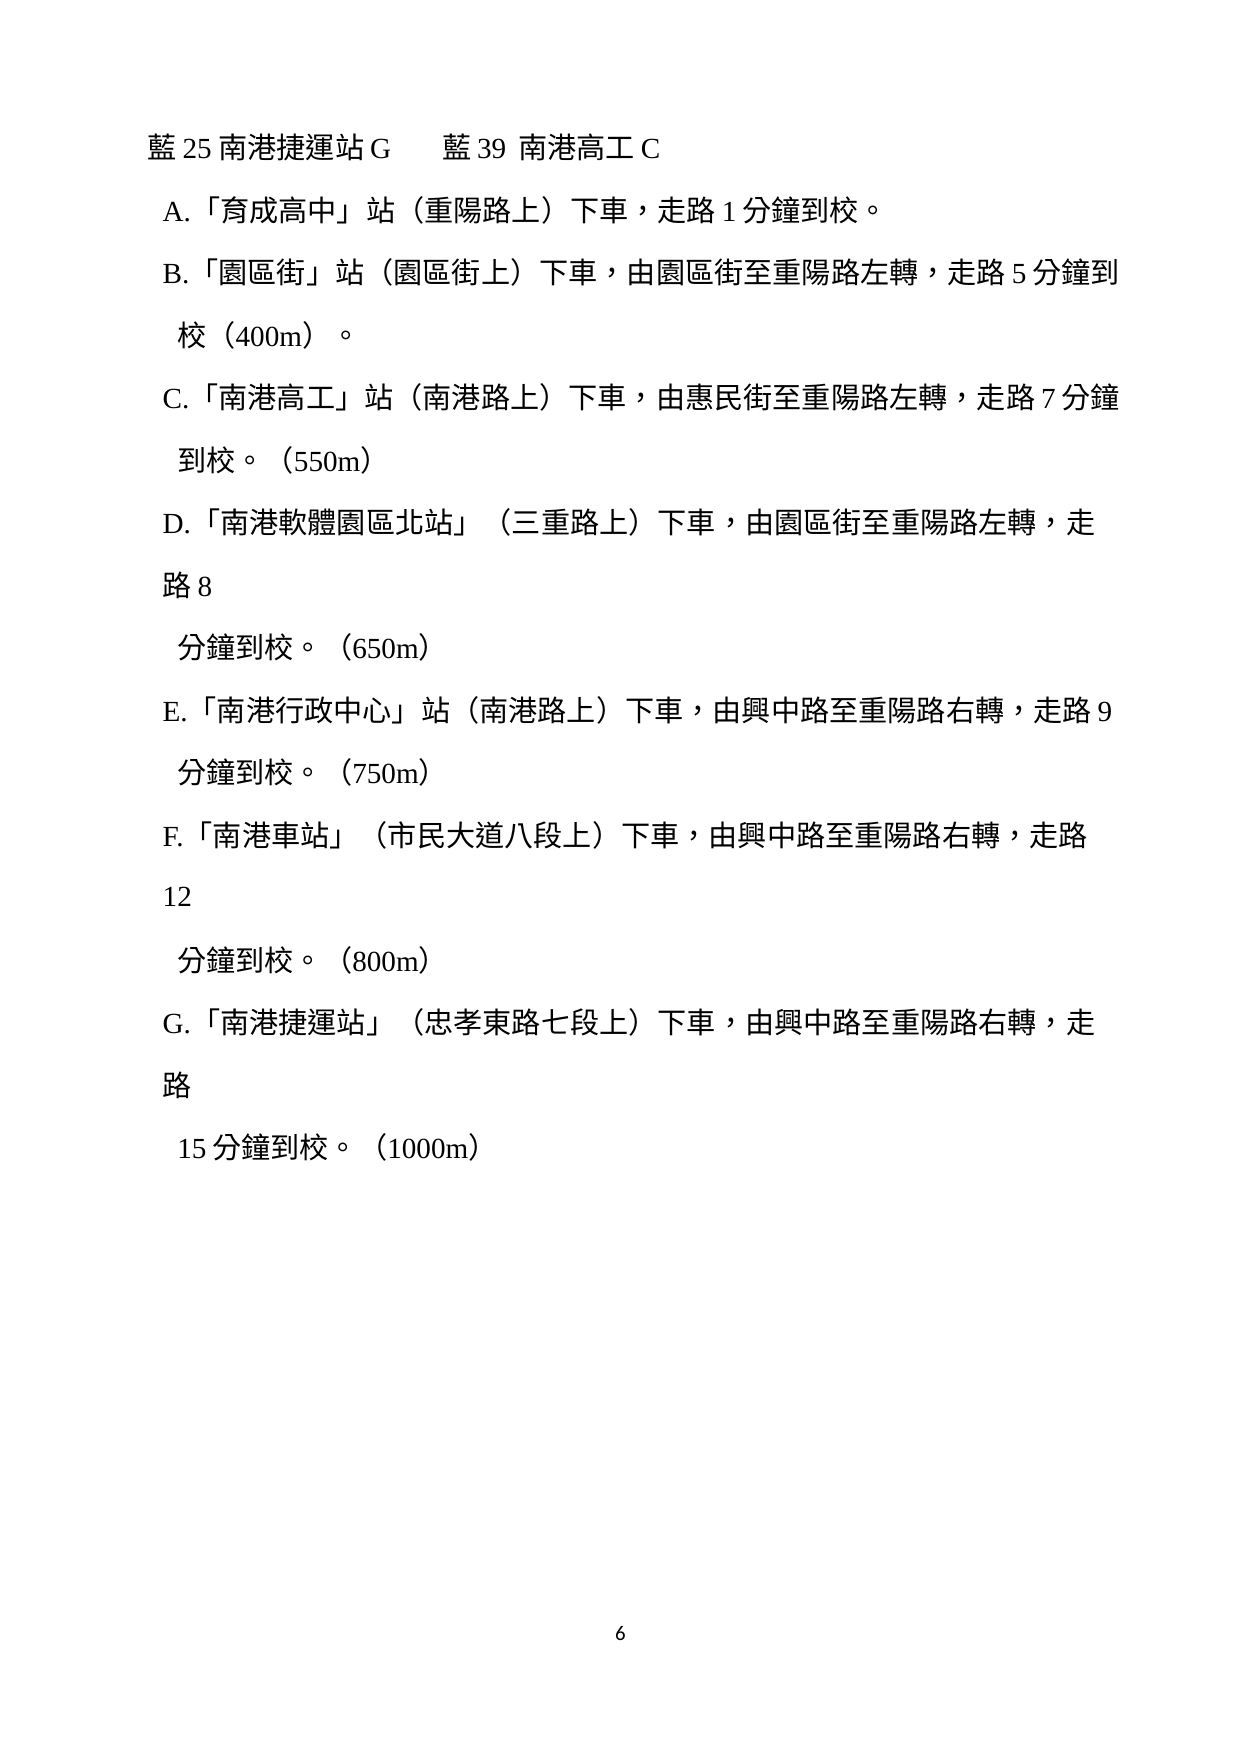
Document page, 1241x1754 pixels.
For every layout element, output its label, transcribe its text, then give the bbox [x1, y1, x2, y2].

text F.「南港車站」（市民大道八段上）下車，由興中路至重陽路右轉，走路12 [162, 792, 1122, 917]
text A.「育成高中」站（重陽路上）下車，走路1分鐘到校。 [162, 167, 1122, 229]
text 分鐘到校。（650m） [162, 604, 1122, 667]
text 分鐘到校。（800m） [162, 917, 1122, 979]
text D.「南港軟體園區北站」（三重路上）下車，由園區街至重陽路左轉，走路8 [162, 479, 1122, 604]
text C.「南港高工」站（南港路上）下車，由惠民街至重陽路左轉，走路7分鐘 [162, 354, 1122, 417]
text E.「南港行政中心」站（南港路上）下車，由興中路至重陽路右轉，走路9 [162, 667, 1122, 729]
text G.「南港捷運站」（忠孝東路七段上）下車，由興中路至重陽路右轉，走路 [162, 979, 1122, 1104]
text 15分鐘到校。（1000m） [162, 1104, 1122, 1167]
text B.「園區街」站（園區街上）下車，由園區街至重陽路左轉，走路5分鐘到 [162, 229, 1122, 292]
text 藍25 南港捷運站G 藍39 南港高工C [118, 104, 1122, 167]
text 分鐘到校。（750m） [162, 729, 1122, 792]
text 到校。（550m） [162, 417, 1122, 479]
text 校（400m）。 [162, 292, 1122, 354]
